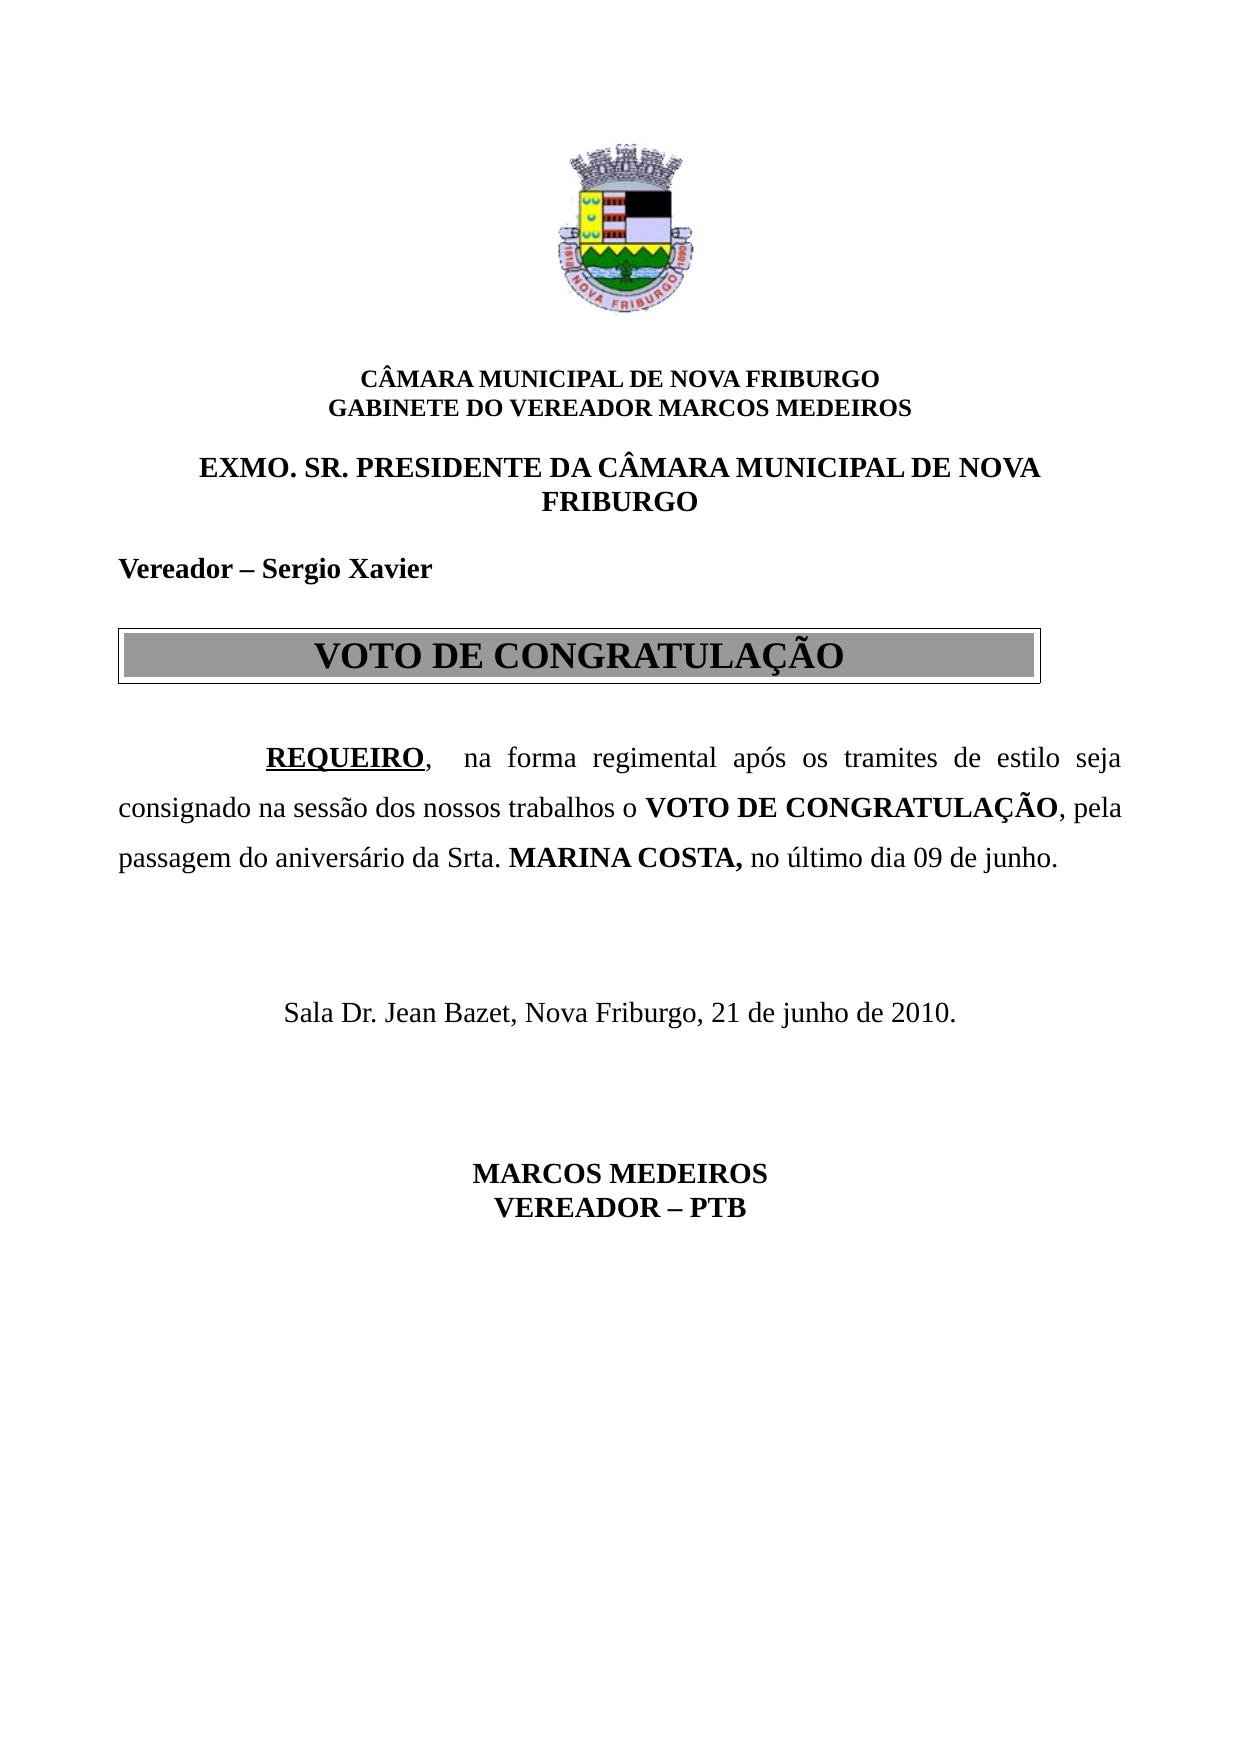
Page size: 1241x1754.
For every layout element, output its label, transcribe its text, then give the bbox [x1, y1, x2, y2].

text CÂMARA MUNICIPAL DE NOVA FRIBURGO [118, 364, 1122, 393]
text GABINETE DO VEREADOR MARCOS MEDEIROS [118, 393, 1122, 422]
text REQUEIRO, na forma regimental após os tramites de estilo seja consignado na sessão dos nossos trabalhos o VOTO DE CONGRATULAÇÃO, pela passagem do aniversário da Srta. MARINA COSTA, no último dia 09 de junho. [118, 740, 1122, 874]
picture [537, 127, 703, 327]
text EXMO. SR. PRESIDENTE DA CÂMARA MUNICIPAL DE NOVA FRIBURGO [118, 450, 1122, 517]
text Vereador – Sergio Xavier [118, 551, 1122, 584]
text Sala Dr. Jean Bazet, Nova Friburgo, 21 de junho de 2010. [118, 996, 1122, 1029]
text MARCOS MEDEIROS [118, 1157, 1122, 1190]
text VEREADOR – PTB [118, 1190, 1122, 1224]
table_header VOTO DE CONGRATULAÇÃO [119, 629, 1040, 682]
